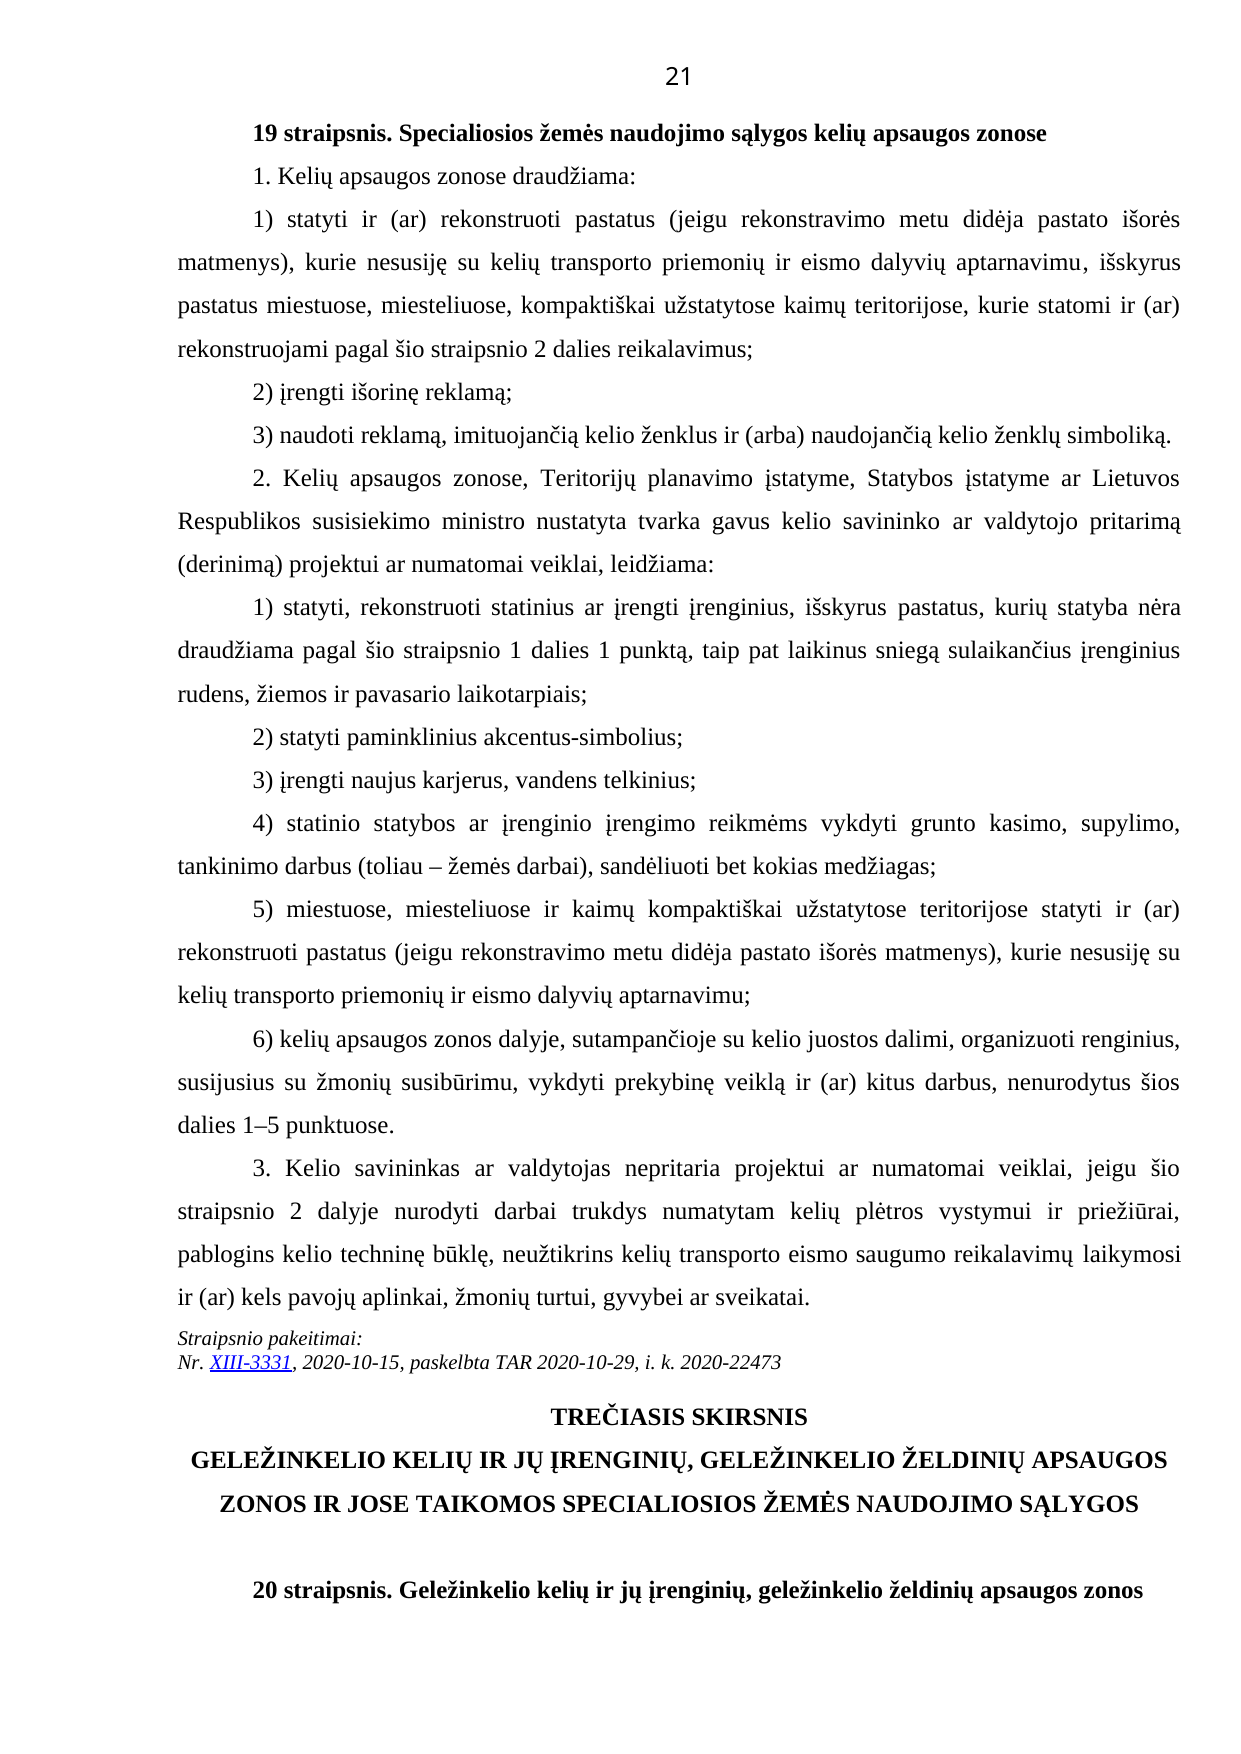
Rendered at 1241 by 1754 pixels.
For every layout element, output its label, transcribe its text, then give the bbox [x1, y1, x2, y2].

text 1) statyti, rekonstruoti statinius ar įrengti įrenginius, išskyrus pastatus, kurių statyba nėra draudžiama pagal šio straipsnio 1 dalies 1 punktą, taip pat laikinus sniegą sulaikančius įrenginius rudens, žiemos ir pavasario laikotarpiais; [177, 592, 1181, 707]
text GELEŽINKELIO KELIŲ IR JŲ ĮRENGINIŲ, GELEŽINKELIO ŽELDINIŲ APSAUGOS ZONOS IR JOSE TAIKOMOS SPECIALIOSIOS ŽEMĖS NAUDOJIMO SĄLYGOS [177, 1446, 1181, 1517]
text TREČIASIS SKIRSNIS [177, 1402, 1181, 1431]
text 20 straipsnis. Geležinkelio kelių ir jų įrenginių, geležinkelio želdinių apsaugos zonos [177, 1575, 1181, 1604]
text Straipsnio pakeitimai: [177, 1326, 1181, 1350]
text 19 straipsnis. Specialiosios žemės naudojimo sąlygos kelių apsaugos zonose [177, 118, 1181, 147]
text 1. Kelių apsaugos zonose draudžiama: [177, 161, 1181, 190]
text Nr. XIII-3331, 2020-10-15, paskelbta TAR 2020-10-29, i. k. 2020-22473 [177, 1350, 1181, 1374]
text 3. Kelio savininkas ar valdytojas nepritaria projektui ar numatomai veiklai, jeigu šio straipsnio 2 dalyje nurodyti darbai trukdys numatytam kelių plėtros vystymui ir priežiūrai, pablogins kelio techninę būklę, neužtikrins kelių transporto eismo saugumo reikalavimų laikymosi ir (ar) kels pavojų aplinkai, žmonių turtui, gyvybei ar sveikatai. [177, 1153, 1181, 1311]
text 3) naudoti reklamą, imituojančią kelio ženklus ir (arba) naudojančią kelio ženklų simboliką. [177, 420, 1181, 449]
text 2) įrengti išorinę reklamą; [177, 377, 1181, 406]
text 6) kelių apsaugos zonos dalyje, sutampančioje su kelio juostos dalimi, organizuoti renginius, susijusius su žmonių susibūrimu, vykdyti prekybinę veiklą ir (ar) kitus darbus, nenurodytus šios dalies 1–5 punktuose. [177, 1024, 1181, 1139]
text 3) įrengti naujus karjerus, vandens telkinius; [177, 765, 1181, 794]
text 2) statyti paminklinius akcentus-simbolius; [177, 722, 1181, 751]
text 1) statyti ir (ar) rekonstruoti pastatus (jeigu rekonstravimo metu didėja pastato išorės matmenys), kurie nesusiję su kelių transporto priemonių ir eismo dalyvių aptarnavimu, išskyrus pastatus miestuose, miesteliuose, kompaktiškai užstatytose kaimų teritorijose, kurie statomi ir (ar) rekonstruojami pagal šio straipsnio 2 dalies reikalavimus; [177, 204, 1181, 362]
text 2. Kelių apsaugos zonose, Teritorijų planavimo įstatyme, Statybos įstatyme ar Lietuvos Respublikos susisiekimo ministro nustatyta tvarka gavus kelio savininko ar valdytojo pritarimą (derinimą) projektui ar numatomai veiklai, leidžiama: [177, 463, 1181, 578]
text 4) statinio statybos ar įrenginio įrengimo reikmėms vykdyti grunto kasimo, supylimo, tankinimo darbus (toliau – žemės darbai), sandėliuoti bet kokias medžiagas; [177, 808, 1181, 880]
text 5) miestuose, miesteliuose ir kaimų kompaktiškai užstatytose teritorijose statyti ir (ar) rekonstruoti pastatus (jeigu rekonstravimo metu didėja pastato išorės matmenys), kurie nesusiję su kelių transporto priemonių ir eismo dalyvių aptarnavimu; [177, 894, 1181, 1009]
